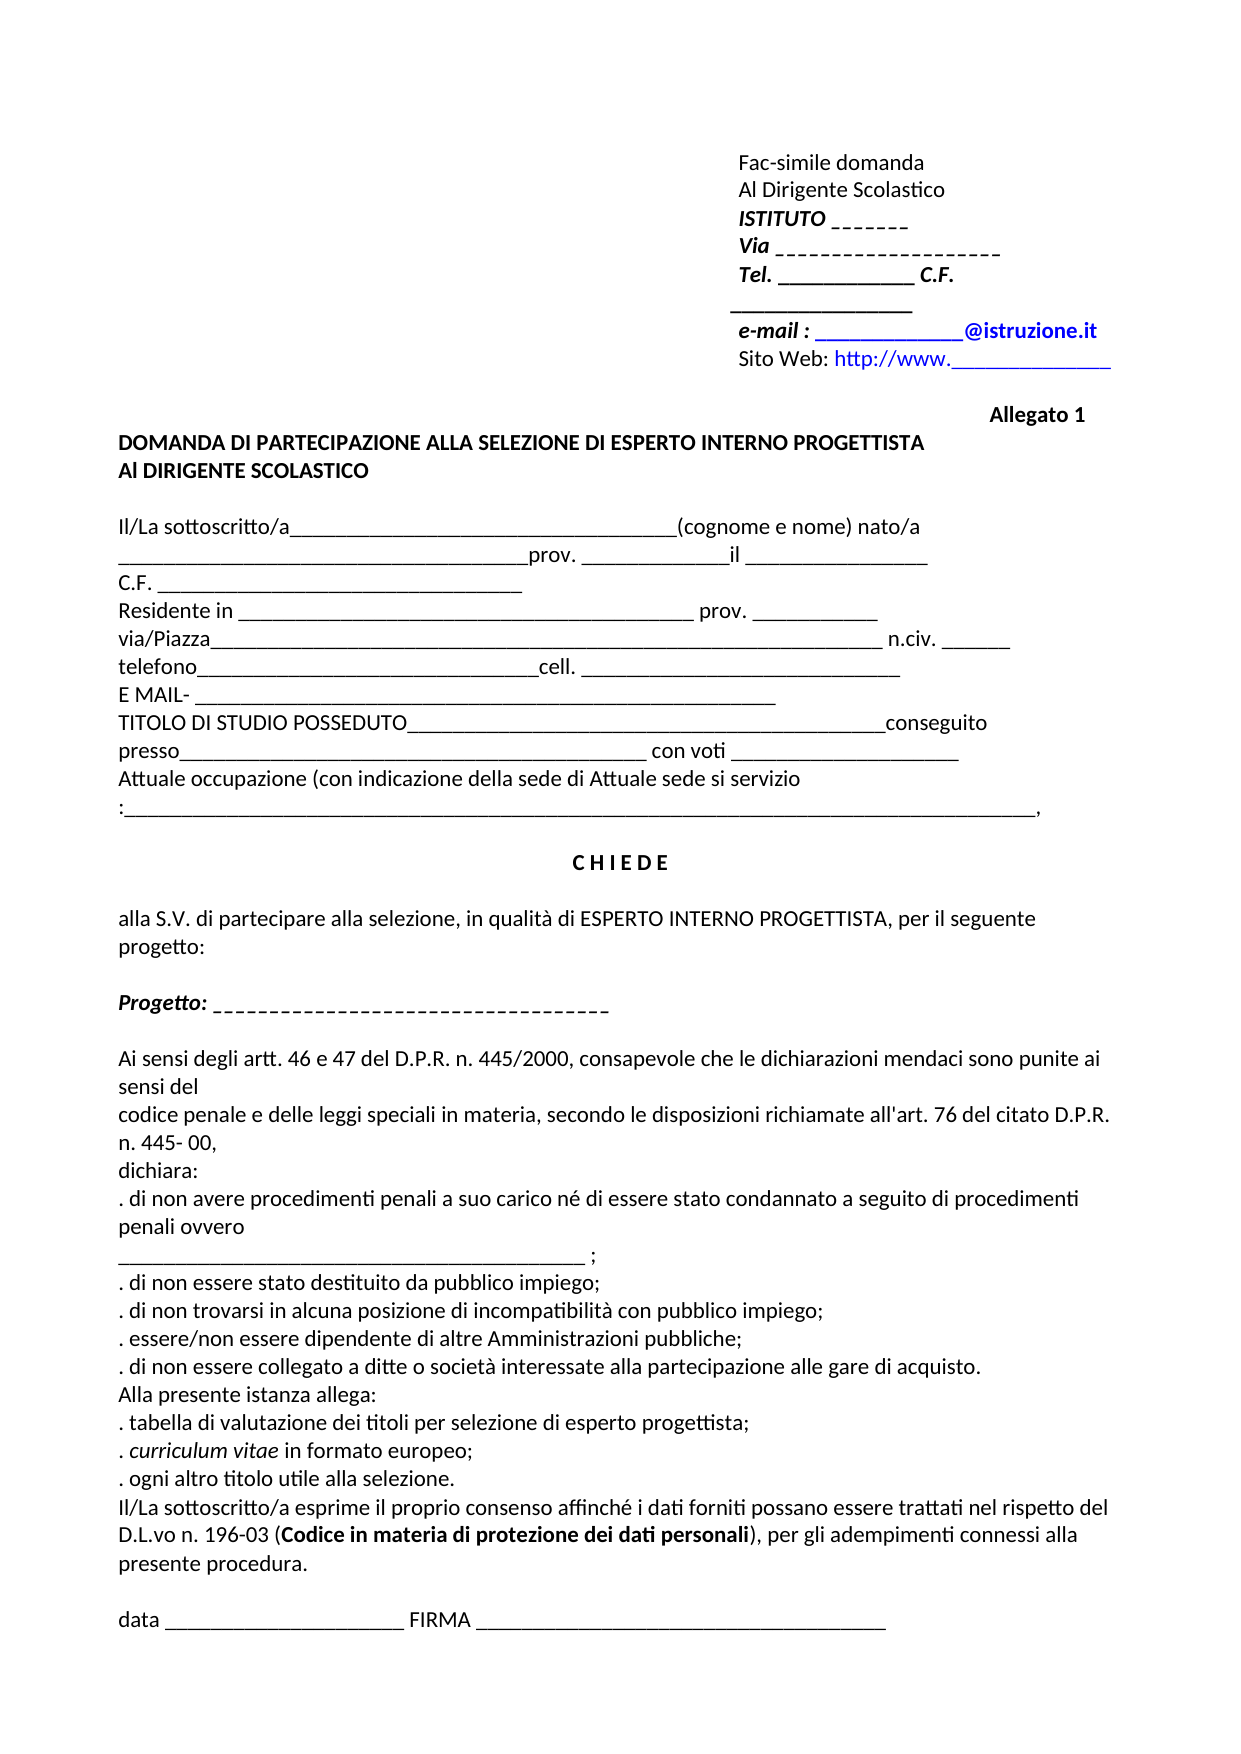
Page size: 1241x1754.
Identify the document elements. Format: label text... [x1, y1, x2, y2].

text e-mail : _____________@istruzione.it [664, 316, 1122, 344]
text Ai sensi degli artt. 46 e 47 del D.P.R. n. 445/2000, consapevole che le dichiarazioni mendaci sono punite ai sensi del [118, 1044, 1122, 1100]
text presso_________________________________________ con voti ____________________ [118, 736, 1122, 764]
text telefono______________________________cell. ____________________________ [118, 652, 1122, 680]
text . curriculum vitae in formato europeo; [118, 1437, 1122, 1464]
text via/Piazza___________________________________________________________ n.civ. ______ [118, 624, 1122, 652]
text ____________________________________prov. _____________il ________________ [118, 540, 1122, 568]
text . essere/non essere dipendente di altre Amministrazioni pubbliche; [118, 1324, 1122, 1352]
text Tel. ____________ C.F. ________________ [730, 260, 1122, 316]
text :________________________________________________________________________________, [118, 792, 1122, 820]
text Attuale occupazione (con indicazione della sede di Attuale sede si servizio [118, 764, 1122, 792]
text Al Dirigente Scolastico [730, 176, 1122, 204]
text dichiara: [118, 1156, 1122, 1184]
text C.F. ________________________________ [118, 568, 1122, 596]
text Residente in ________________________________________ prov. ___________ [118, 596, 1122, 624]
text data _____________________ FIRMA ____________________________________ [118, 1605, 1122, 1633]
text C H I E D E [118, 848, 1122, 876]
text Fac-simile domanda [730, 148, 1122, 176]
text . di non avere procedimenti penali a suo carico né di essere stato condannato a seguito di procedimenti penali ovvero [118, 1184, 1122, 1240]
text Sito Web: http://www.______________ [664, 344, 1122, 372]
text Progetto: ___________________________________ [118, 988, 1122, 1016]
text . di non trovarsi in alcuna posizione di incompatibilità con pubblico impiego; [118, 1296, 1122, 1324]
text Il/La sottoscritto/a__________________________________(cognome e nome) nato/a [118, 512, 1122, 540]
text Alla presente istanza allega: [118, 1381, 1122, 1408]
text ISTITUTO _______ [730, 204, 1122, 232]
text DOMANDA DI PARTECIPAZIONE ALLA SELEZIONE DI ESPERTO INTERNO PROGETTISTA [118, 428, 1122, 456]
text codice penale e delle leggi speciali in materia, secondo le disposizioni richiamate all'art. 76 del citato D.P.R. n. 445- 00, [118, 1100, 1122, 1156]
text . di non essere stato destituito da pubblico impiego; [118, 1268, 1122, 1296]
text _________________________________________ ; [118, 1240, 1122, 1268]
text . ogni altro titolo utile alla selezione. [118, 1464, 1122, 1493]
text TITOLO DI STUDIO POSSEDUTO__________________________________________conseguito [118, 708, 1122, 736]
text Via ____________________ [730, 232, 1122, 260]
text Il/La sottoscritto/a esprime il proprio consenso affinché i dati forniti possano essere trattati nel rispetto del D.L.vo n. 196-03 (Codice in materia di protezione dei dati personali), per gli adempimenti connessi alla presente procedura. [118, 1493, 1122, 1577]
text E MAIL- ___________________________________________________ [118, 680, 1122, 708]
text alla S.V. di partecipare alla selezione, in qualità di ESPERTO INTERNO PROGETTISTA, per il seguente progetto: [118, 904, 1122, 960]
text . tabella di valutazione dei titoli per selezione di esperto progettista; [118, 1408, 1122, 1437]
text Al DIRIGENTE SCOLASTICO [118, 456, 1122, 484]
text Allegato 1 [989, 400, 1122, 428]
text . di non essere collegato a ditte o società interessate alla partecipazione alle gare di acquisto. [118, 1352, 1122, 1381]
